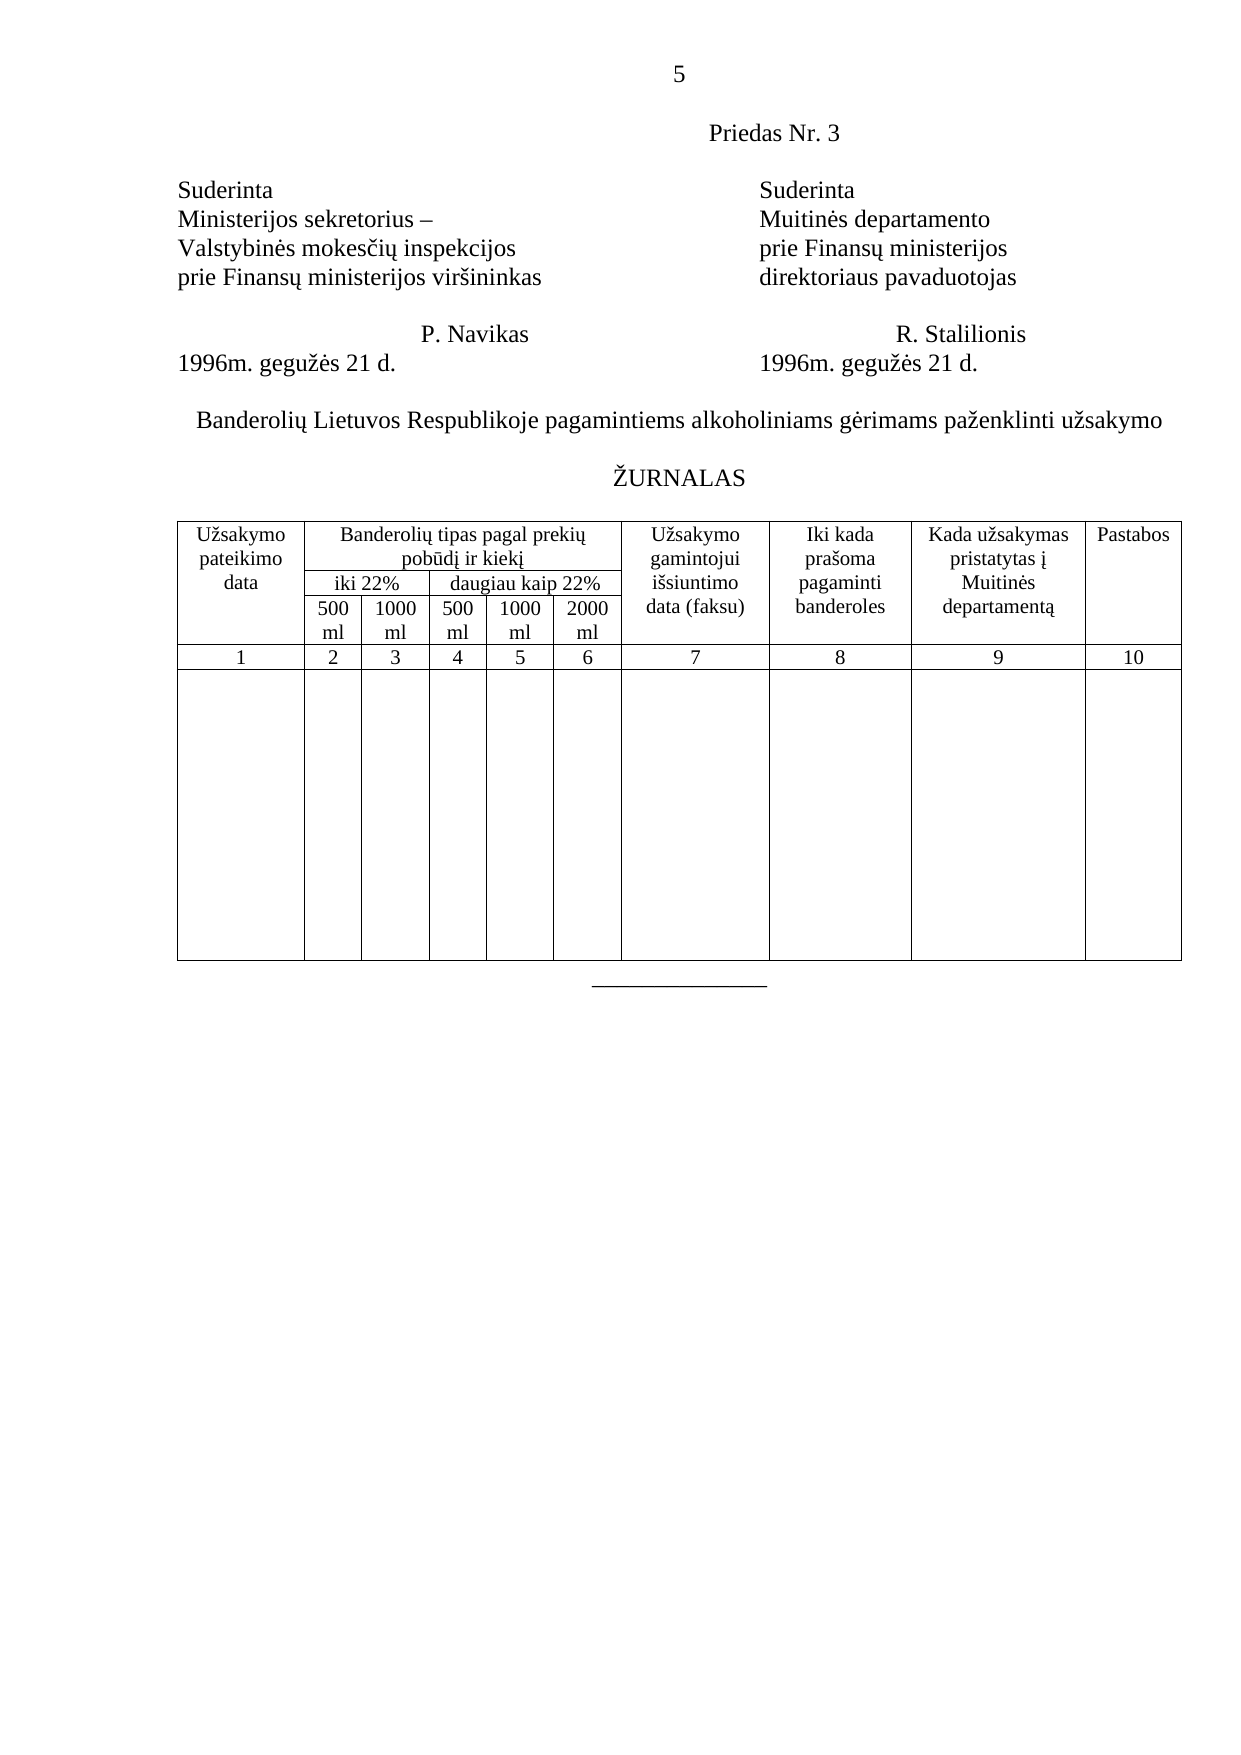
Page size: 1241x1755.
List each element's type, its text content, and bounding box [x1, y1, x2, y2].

table_cell 9 [912, 645, 1085, 669]
text ŽURNALAS [177, 463, 1181, 492]
table_cell 1 [178, 645, 304, 669]
text prie Finansų ministerijos viršininkas direktoriaus pavaduotojas [177, 262, 1181, 291]
table_header Banderolių tipas pagal prekių pobūdį ir kiekį [305, 522, 621, 570]
table_cell 4 [430, 645, 486, 669]
table_cell [1086, 670, 1181, 960]
table_cell 5 [487, 645, 553, 669]
table_header Iki kada prašoma pagaminti banderoles [770, 522, 911, 644]
table_cell 500 ml [305, 596, 361, 644]
table_cell [305, 670, 361, 960]
table_cell 3 [362, 645, 429, 669]
table_cell 7 [622, 645, 769, 669]
table_cell daugiau kaip 22% [430, 571, 621, 595]
table_cell [622, 670, 769, 960]
table_cell [487, 670, 553, 960]
table_cell 500 ml [430, 596, 486, 644]
table_cell 1000 ml [362, 596, 429, 644]
table_cell 6 [554, 645, 621, 669]
table_cell [362, 670, 429, 960]
text Priedas Nr. 3 [177, 118, 1181, 147]
table_cell [912, 670, 1085, 960]
text Ministerijos sekretorius – Muitinės departamento [177, 204, 1181, 233]
table_cell [430, 670, 486, 960]
table_cell [770, 670, 911, 960]
text Suderinta Suderinta [177, 176, 1181, 204]
text Valstybinės mokesčių inspekcijos prie Finansų ministerijos [177, 233, 1181, 262]
text 1996m. gegužės 21 d. 1996m. gegužės 21 d. [177, 348, 1181, 377]
table_cell 8 [770, 645, 911, 669]
table_header Užsakymo gamintojui išsiuntimo data (faksu) [622, 522, 769, 644]
table_cell 1000 ml [487, 596, 553, 644]
table_cell iki 22% [305, 571, 429, 595]
text ______________ [177, 961, 1181, 990]
table_cell 2000 ml [554, 596, 621, 644]
text Banderolių Lietuvos Respublikoje pagamintiems alkoholiniams gėrimams paženklinti užsakymo [177, 406, 1181, 434]
table_cell 10 [1086, 645, 1181, 669]
table_cell [554, 670, 621, 960]
table_header Pastabos [1086, 522, 1181, 644]
table_header Kada užsakymas pristatytas į Muitinės departamentą [912, 522, 1085, 644]
text P. Navikas R. Stalilionis [177, 319, 1181, 348]
table_cell 2 [305, 645, 361, 669]
table_cell [178, 670, 304, 960]
table_header Užsakymo pateikimo data [178, 522, 304, 644]
